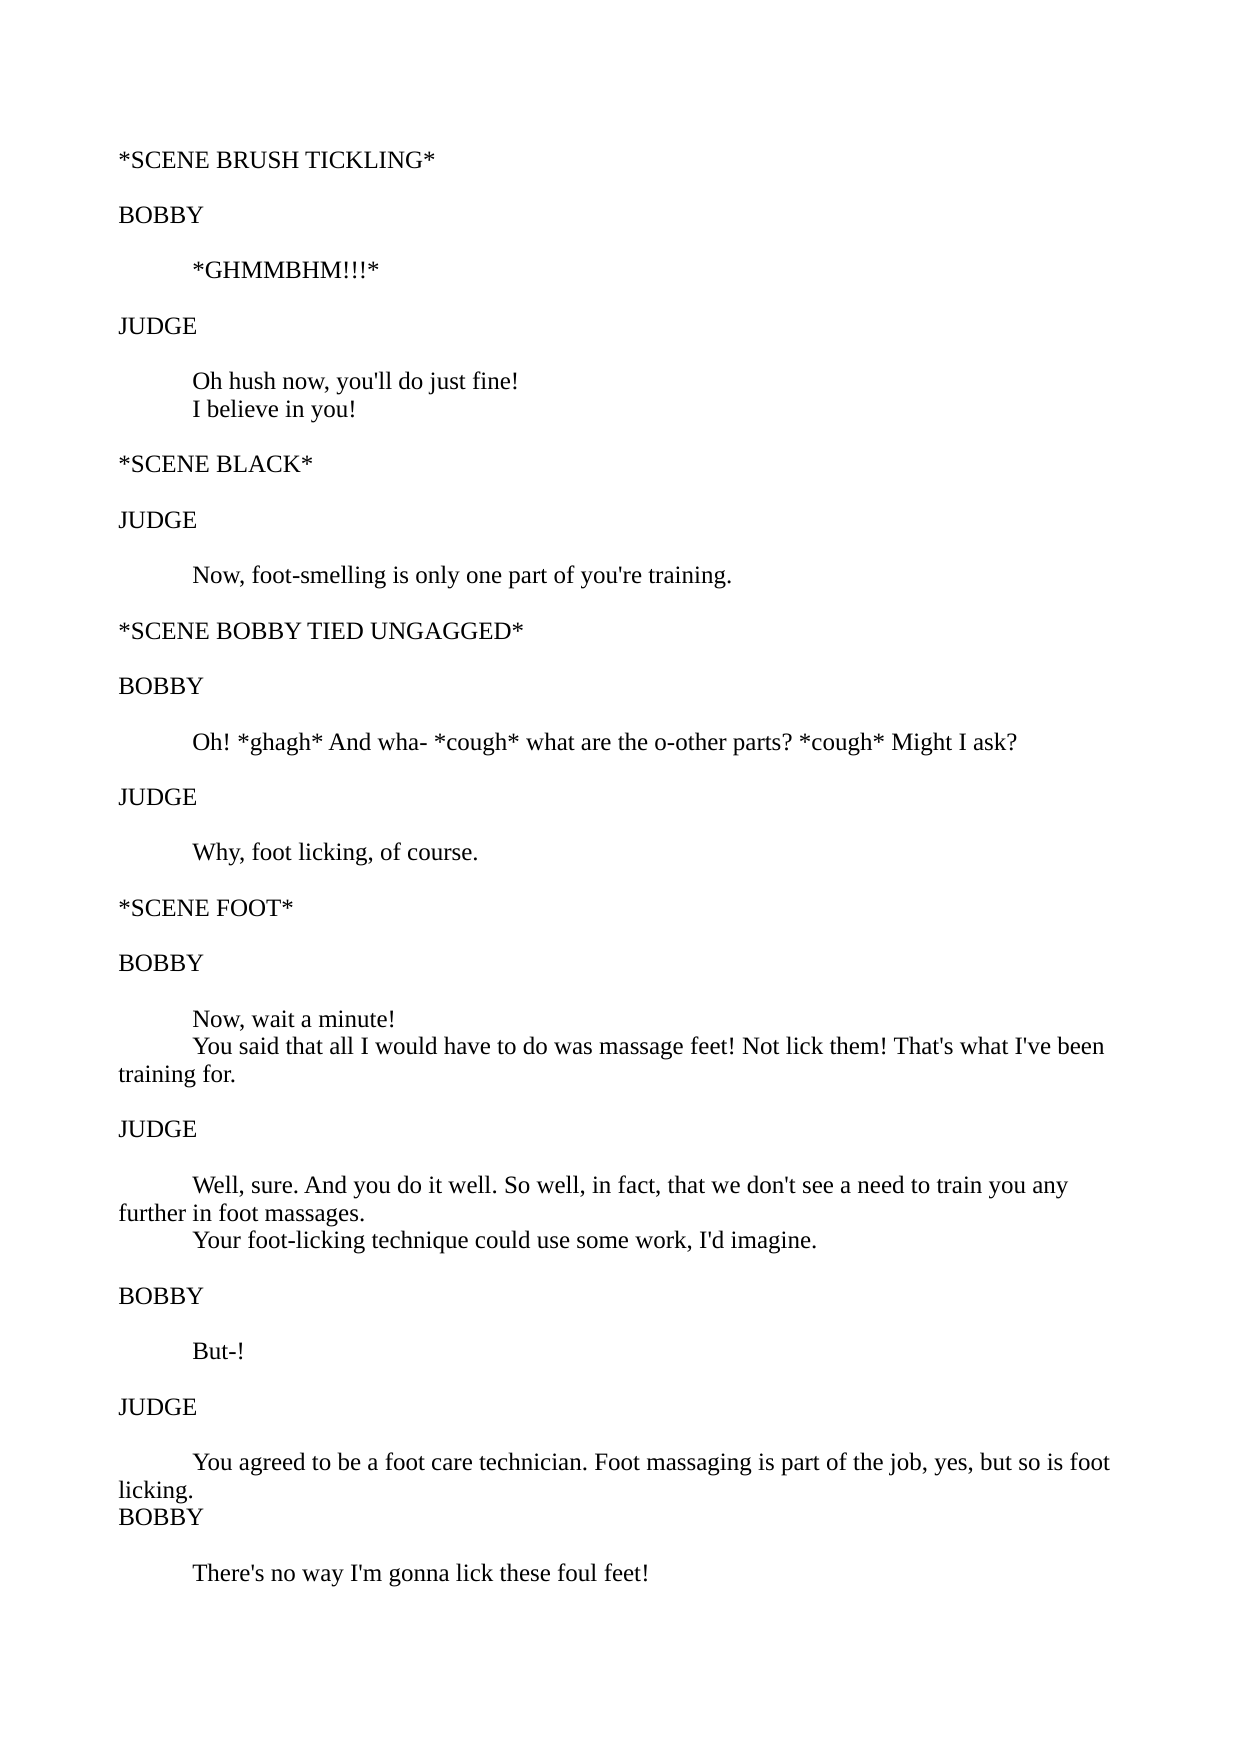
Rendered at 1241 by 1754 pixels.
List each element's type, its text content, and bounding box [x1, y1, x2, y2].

text JUDGE [118, 506, 1122, 534]
text JUDGE [118, 783, 1122, 811]
text *SCENE BLACK* [118, 451, 1122, 478]
text BOBBY [118, 201, 1122, 229]
text JUDGE [118, 1116, 1122, 1143]
text Your foot-licking technique could use some work, I'd imagine. [118, 1226, 1122, 1254]
text BOBBY [118, 1282, 1122, 1309]
text There's no way I'm gonna lick these foul feet! [118, 1559, 1122, 1587]
text Well, sure. And you do it well. So well, in fact, that we don't see a need to train you any further in foot massages. [118, 1171, 1122, 1226]
text *SCENE FOOT* [118, 894, 1122, 922]
text Now, foot-smelling is only one part of you're training. [118, 561, 1122, 589]
text *GHMMBHM!!!* [118, 257, 1122, 284]
text I believe in you! [118, 395, 1122, 423]
text Why, foot licking, of course. [118, 838, 1122, 866]
text You said that all I would have to do was massage feet! Not lick them! That's what I've been training for. [118, 1032, 1122, 1088]
text BOBBY [118, 1503, 1122, 1531]
text But-! [118, 1337, 1122, 1365]
text You agreed to be a foot care technician. Foot massaging is part of the job, yes, but so is foot licking. [118, 1448, 1122, 1503]
text Oh! *ghagh* And wha- *cough* what are the o-other parts? *cough* Might I ask? [118, 728, 1122, 755]
text BOBBY [118, 949, 1122, 977]
text *SCENE BOBBY TIED UNGAGGED* [118, 617, 1122, 644]
text BOBBY [118, 672, 1122, 700]
text *SCENE BRUSH TICKLING* [118, 146, 1122, 173]
text Oh hush now, you'll do just fine! [118, 367, 1122, 395]
text JUDGE [118, 1393, 1122, 1420]
text Now, wait a minute! [118, 1005, 1122, 1032]
text JUDGE [118, 312, 1122, 340]
